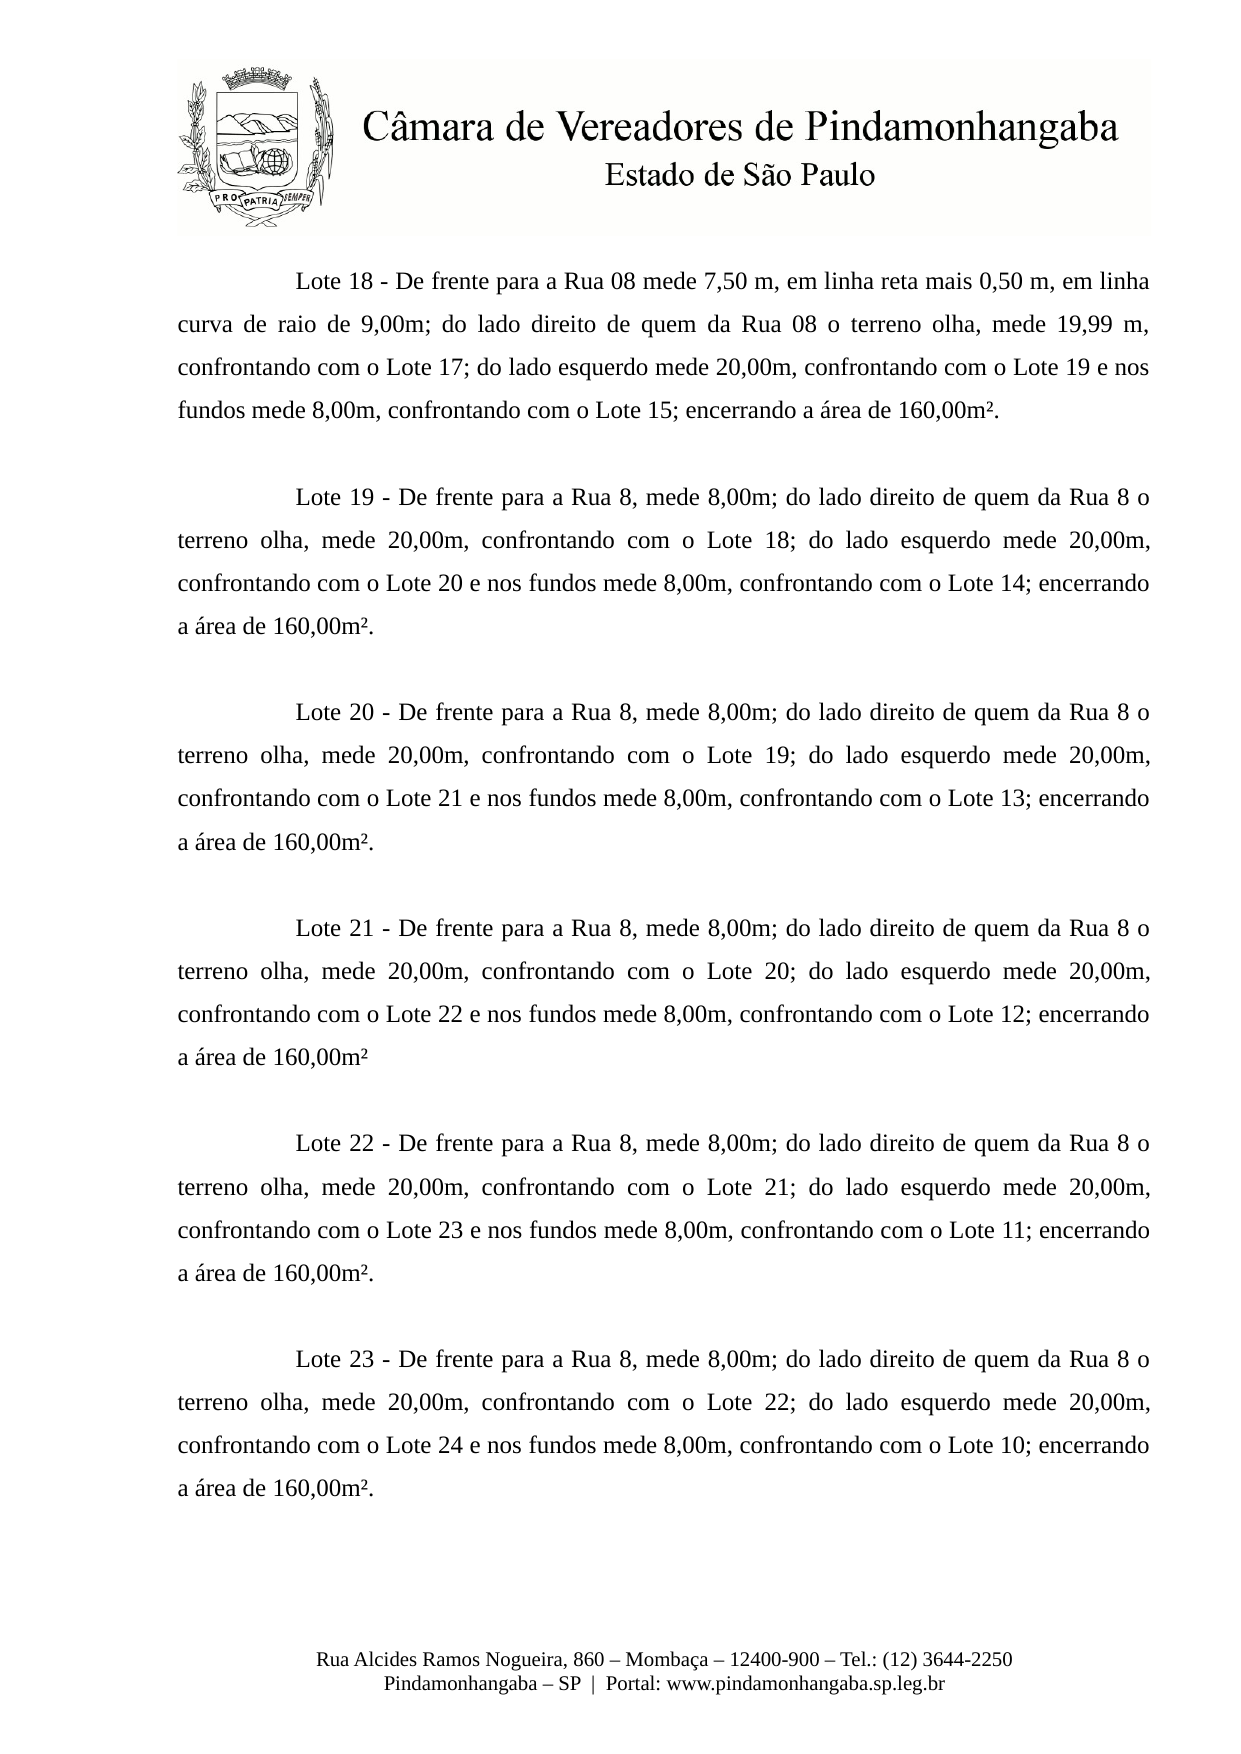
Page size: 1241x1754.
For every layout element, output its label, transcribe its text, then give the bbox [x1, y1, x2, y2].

text Lote 21 - De frente para a Rua 8, mede 8,00m; do lado direito de quem da Rua 8 o terreno olha, mede 20,00m, confrontando com o Lote 20; do lado esquerdo mede 20,00m, confrontando com o Lote 22 e nos fundos mede 8,00m, confrontando com o Lote 12; encerrando a área de 160,00m² [177, 913, 1152, 1071]
text Lote 22 - De frente para a Rua 8, mede 8,00m; do lado direito de quem da Rua 8 o terreno olha, mede 20,00m, confrontando com o Lote 21; do lado esquerdo mede 20,00m, confrontando com o Lote 23 e nos fundos mede 8,00m, confrontando com o Lote 11; encerrando a área de 160,00m². [177, 1128, 1152, 1287]
text Lote 20 - De frente para a Rua 8, mede 8,00m; do lado direito de quem da Rua 8 o terreno olha, mede 20,00m, confrontando com o Lote 19; do lado esquerdo mede 20,00m, confrontando com o Lote 21 e nos fundos mede 8,00m, confrontando com o Lote 13; encerrando a área de 160,00m². [177, 697, 1152, 855]
text Lote 18 - De frente para a Rua 08 mede 7,50 m, em linha reta mais 0,50 m, em linha curva de raio de 9,00m; do lado direito de quem da Rua 08 o terreno olha, mede 19,99 m, confrontando com o Lote 17; do lado esquerdo mede 20,00m, confrontando com o Lote 19 e nos fundos mede 8,00m, confrontando com o Lote 15; encerrando a área de 160,00m². [177, 266, 1152, 424]
text Lote 23 - De frente para a Rua 8, mede 8,00m; do lado direito de quem da Rua 8 o terreno olha, mede 20,00m, confrontando com o Lote 22; do lado esquerdo mede 20,00m, confrontando com o Lote 24 e nos fundos mede 8,00m, confrontando com o Lote 10; encerrando a área de 160,00m². [177, 1344, 1152, 1502]
picture [177, 59, 1152, 236]
text Lote 19 - De frente para a Rua 8, mede 8,00m; do lado direito de quem da Rua 8 o terreno olha, mede 20,00m, confrontando com o Lote 18; do lado esquerdo mede 20,00m, confrontando com o Lote 20 e nos fundos mede 8,00m, confrontando com o Lote 14; encerrando a área de 160,00m². [177, 482, 1152, 640]
